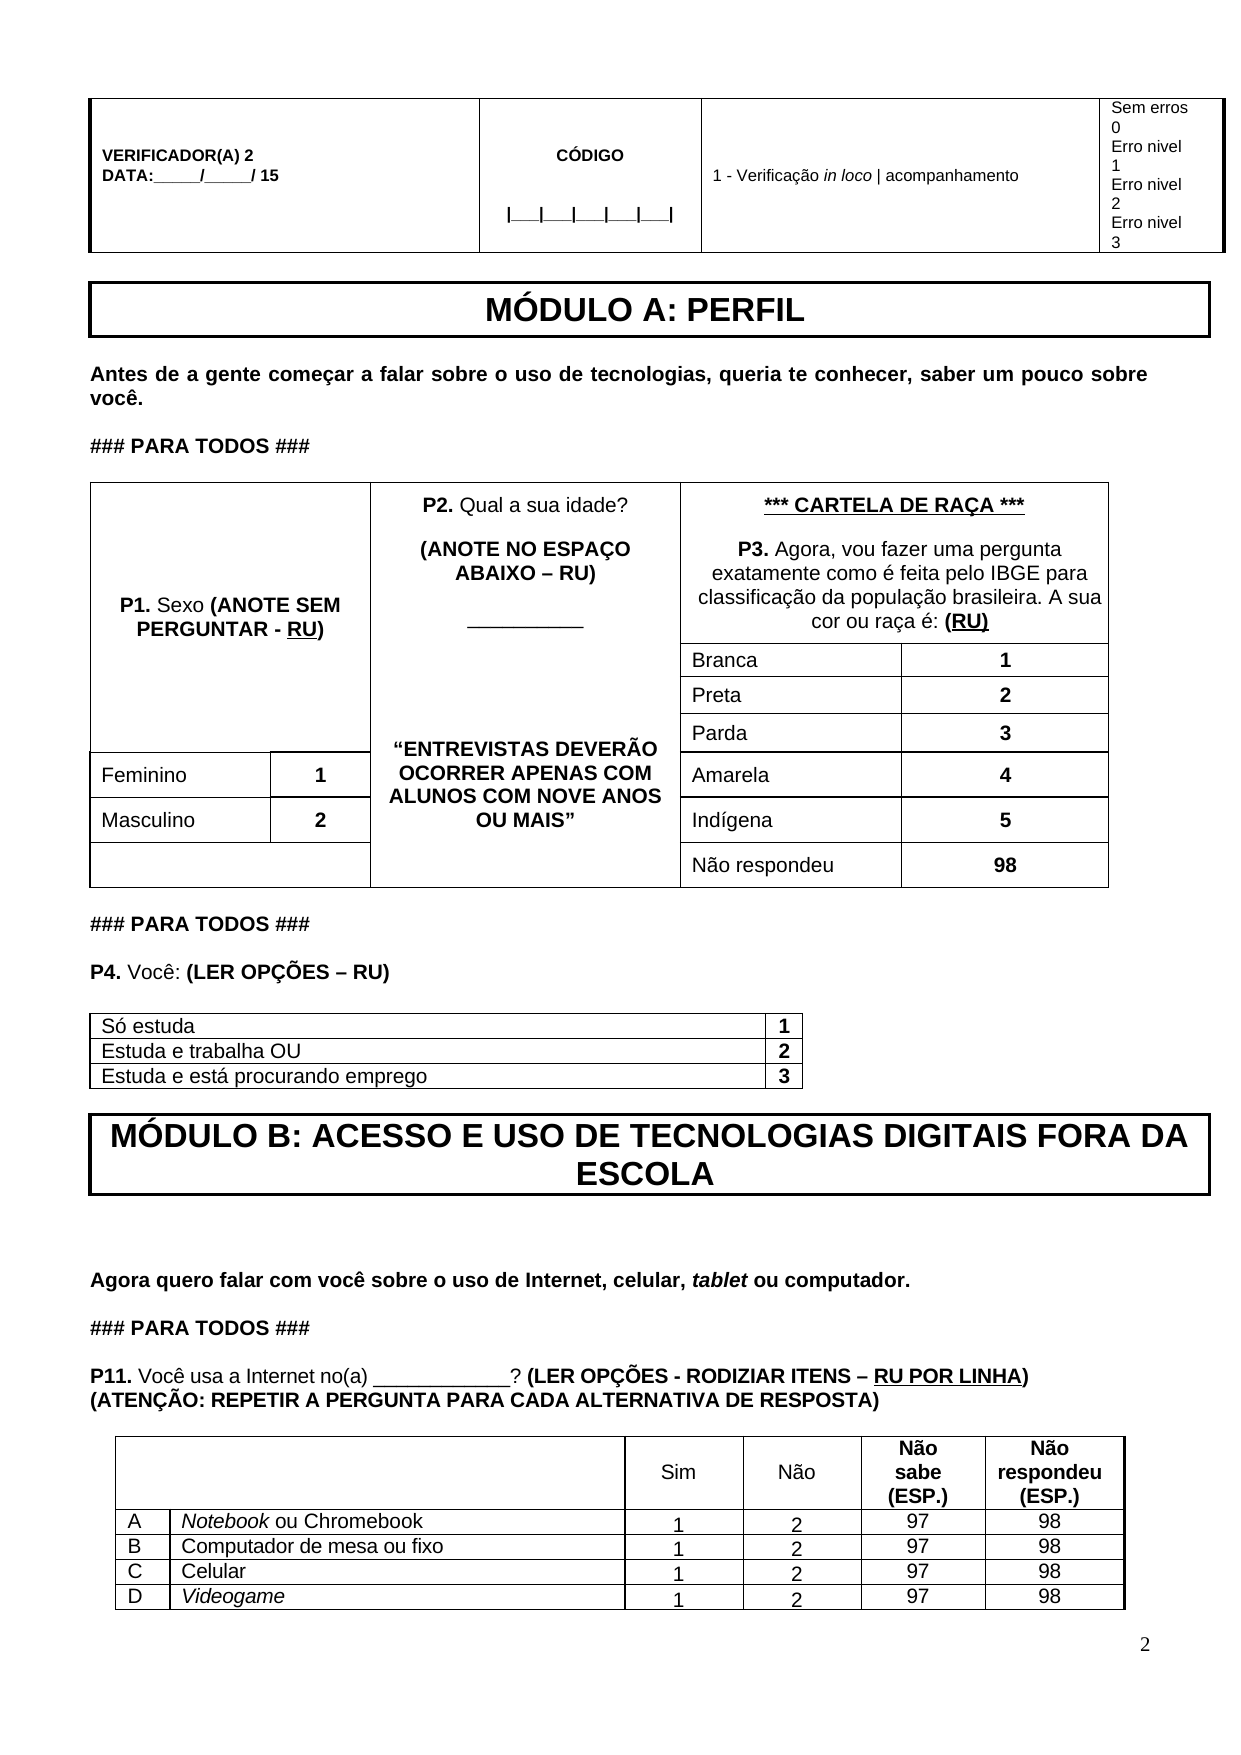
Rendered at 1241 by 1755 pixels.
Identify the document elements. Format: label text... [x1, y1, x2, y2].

table_cell 1 [271, 753, 370, 796]
table_cell 97 [862, 1535, 985, 1558]
table_cell Indígena [681, 798, 901, 842]
table_cell 4 [902, 753, 1108, 796]
table_cell VERIFICADOR(A) 2 DATA:_____/_____/ 15 [92, 99, 479, 252]
table_cell 2 [744, 1560, 861, 1583]
subtitle ### PARA TODOS ### [90, 912, 1150, 936]
table_cell Branca [681, 644, 901, 676]
table_cell Sem erros 0 Erro nivel 1 Erro nivel 2 Erro nivel 3 [1100, 99, 1222, 252]
table_cell 97 [862, 1510, 985, 1533]
table_header Sim [626, 1437, 743, 1508]
table_cell 3 [902, 714, 1108, 751]
table_cell 1 [626, 1560, 743, 1583]
table_cell Preta [681, 677, 901, 713]
table_cell 1 - Verificação in loco | acompanhamento [702, 99, 1099, 252]
table_cell 98 [986, 1560, 1123, 1583]
table_cell Feminino [91, 753, 270, 796]
table_cell 98 [986, 1585, 1123, 1608]
table_cell Masculino [91, 798, 270, 842]
table_cell Amarela [681, 753, 901, 796]
table_cell 2 [744, 1535, 861, 1558]
table_header MÓDULO A: PERFIL [92, 284, 1208, 335]
table_header P2. Qual a sua idade? (ANOTE NO ESPAÇO ABAIXO – RU) __________ “ENTREVISTAS DEVERÃO OCORRER APENAS COM ALUNOS COM NOVE ANOS OU MAIS” [371, 483, 680, 842]
table_cell Estuda e trabalha OU [91, 1039, 765, 1063]
table_header Não respondeu (ESP.) [986, 1437, 1123, 1508]
table_cell B [116, 1535, 169, 1558]
table_cell Estuda e está procurando emprego [91, 1064, 765, 1088]
table_cell 98 [986, 1510, 1123, 1533]
table_cell 1 [626, 1510, 743, 1533]
table_cell 1 [902, 644, 1108, 676]
table_header *** CARTELA DE RAÇA *** P3. Agora, vou fazer uma pergunta exatamente como é feita pelo IBGE para classificação da população brasileira. A sua cor ou raça é: (RU) [681, 483, 1108, 642]
table_cell 2 [744, 1510, 861, 1533]
table_cell 2 [902, 677, 1108, 713]
table_header Não [744, 1437, 861, 1508]
text P4. Você: (LER OPÇÕES – RU) [90, 960, 1150, 984]
table_cell 5 [902, 798, 1108, 842]
table_cell [371, 842, 680, 887]
table_header 1 [766, 1014, 802, 1038]
table_header [116, 1437, 624, 1508]
table_cell [91, 843, 370, 887]
table_cell 1 [626, 1535, 743, 1558]
table_cell Não respondeu [681, 843, 901, 887]
table_cell 98 [902, 843, 1108, 887]
table_cell Notebook ou Chromebook [171, 1510, 624, 1533]
table_cell 2 [766, 1039, 802, 1063]
table_cell C [116, 1560, 169, 1583]
table_cell Parda [681, 714, 901, 751]
table_cell Videogame [171, 1585, 624, 1608]
table_cell 2 [271, 798, 370, 842]
table_cell 2 [744, 1585, 861, 1608]
table_cell 97 [862, 1560, 985, 1583]
text P11. Você usa a Internet no(a) ____________? (LER OPÇÕES - RODIZIAR ITENS – RU POR LINHA) [90, 1364, 1101, 1388]
table_cell A [116, 1510, 169, 1533]
table_header P1. Sexo (ANOTE SEM PERGUNTAR - RU) [91, 483, 370, 751]
table_cell 97 [862, 1585, 985, 1608]
table_header Não sabe (ESP.) [862, 1437, 985, 1508]
subtitle ### PARA TODOS ### [90, 434, 1150, 458]
subtitle Antes de a gente começar a falar sobre o uso de tecnologias, queria te conhecer, saber um pouco sobre você. [90, 362, 1150, 410]
text (ATENÇÃO: REPETIR A PERGUNTA PARA CADA ALTERNATIVA DE RESPOSTA) [90, 1388, 1101, 1412]
table_cell 98 [986, 1535, 1123, 1558]
subtitle ### PARA TODOS ### [90, 1316, 1150, 1340]
table_cell Celular [171, 1560, 624, 1583]
table_cell Computador de mesa ou fixo [171, 1535, 624, 1558]
table_cell 3 [766, 1064, 802, 1088]
table_header Só estuda [91, 1014, 765, 1038]
table_cell D [116, 1585, 169, 1608]
table_cell 1 [626, 1585, 743, 1608]
subtitle Agora quero falar com você sobre o uso de Internet, celular, tablet ou computador. [90, 1268, 1150, 1292]
table_cell CÓDIGO |___|___|___|___|___| [480, 99, 701, 252]
